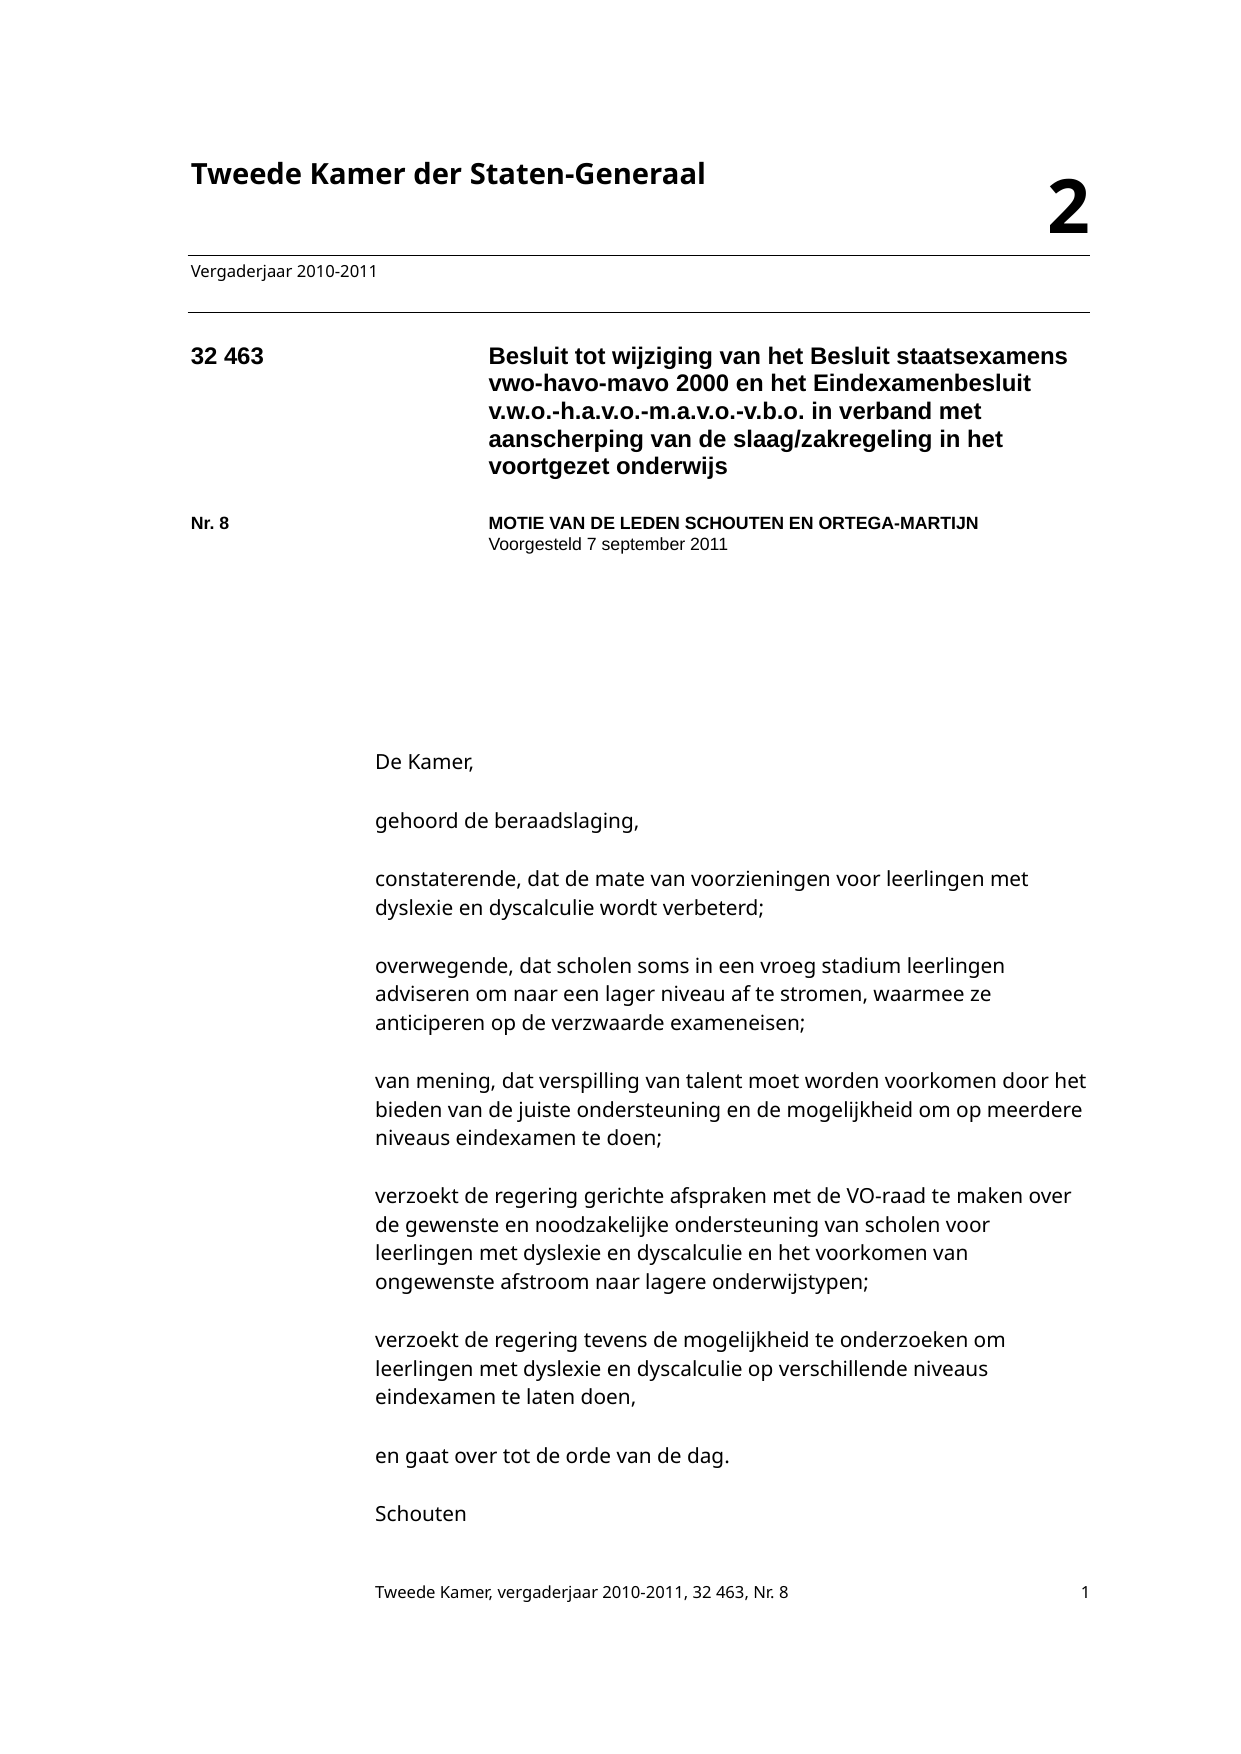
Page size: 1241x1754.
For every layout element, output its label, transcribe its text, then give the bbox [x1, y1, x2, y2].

text verzoekt de regering tevens de mogelijkheid te onderzoeken om leerlingen met dyslexie en dyscalculie op verschillende niveaus eindexamen te laten doen, [375, 1325, 1090, 1411]
text gehoord de beraadslaging, [375, 806, 1090, 834]
text verzoekt de regering gerichte afspraken met de VO-raad te maken over de gewenste en noodzakelijke ondersteuning van scholen voor leerlingen met dyslexie en dyscalculie en het voorkomen van ongewenste afstroom naar lagere onderwijstypen; [375, 1182, 1090, 1295]
table_cell Nr. 8 [188, 510, 485, 629]
table_cell MOTIE VAN DE LEDEN SCHOUTEN EN ORTEGA-MARTIJN Voorgesteld 7 september 2011 [485, 510, 1090, 629]
table_header Tweede Kamer der Staten-Generaal [188, 150, 909, 255]
table_cell [188, 313, 485, 339]
text van mening, dat verspilling van talent moet worden voorkomen door het bieden van de juiste ondersteuning en de mogelijkheid om op meerdere niveaus eindexamen te doen; [375, 1066, 1090, 1152]
table_cell 32 463 [188, 339, 485, 510]
text en gaat over tot de orde van de dag. [375, 1441, 1090, 1469]
text constaterende, dat de mate van voorzieningen voor leerlingen met dyslexie en dyscalculie wordt verbeterd; [375, 864, 1090, 921]
table_cell [485, 256, 1090, 312]
table_cell [485, 313, 1090, 339]
text De Kamer, [375, 747, 1090, 776]
text overwegende, dat scholen soms in een vroeg stadium leerlingen adviseren om naar een lager niveau af te stromen, waarmee ze anticiperen op de verzwaarde exameneisen; [375, 951, 1090, 1036]
text Schouten [375, 1499, 1090, 1528]
table_cell Vergaderjaar 2010-2011 [188, 256, 485, 312]
table_cell Besluit tot wijziging van het Besluit staatsexamens vwo-havo-mavo 2000 en het Eindexamenbesluit v.w.o.-h.a.v.o.-m.a.v.o.-v.b.o. in verband met aanscherping van de slaag/zakregeling in het voortgezet onderwijs [485, 339, 1090, 510]
table_header 2 [910, 150, 1090, 255]
